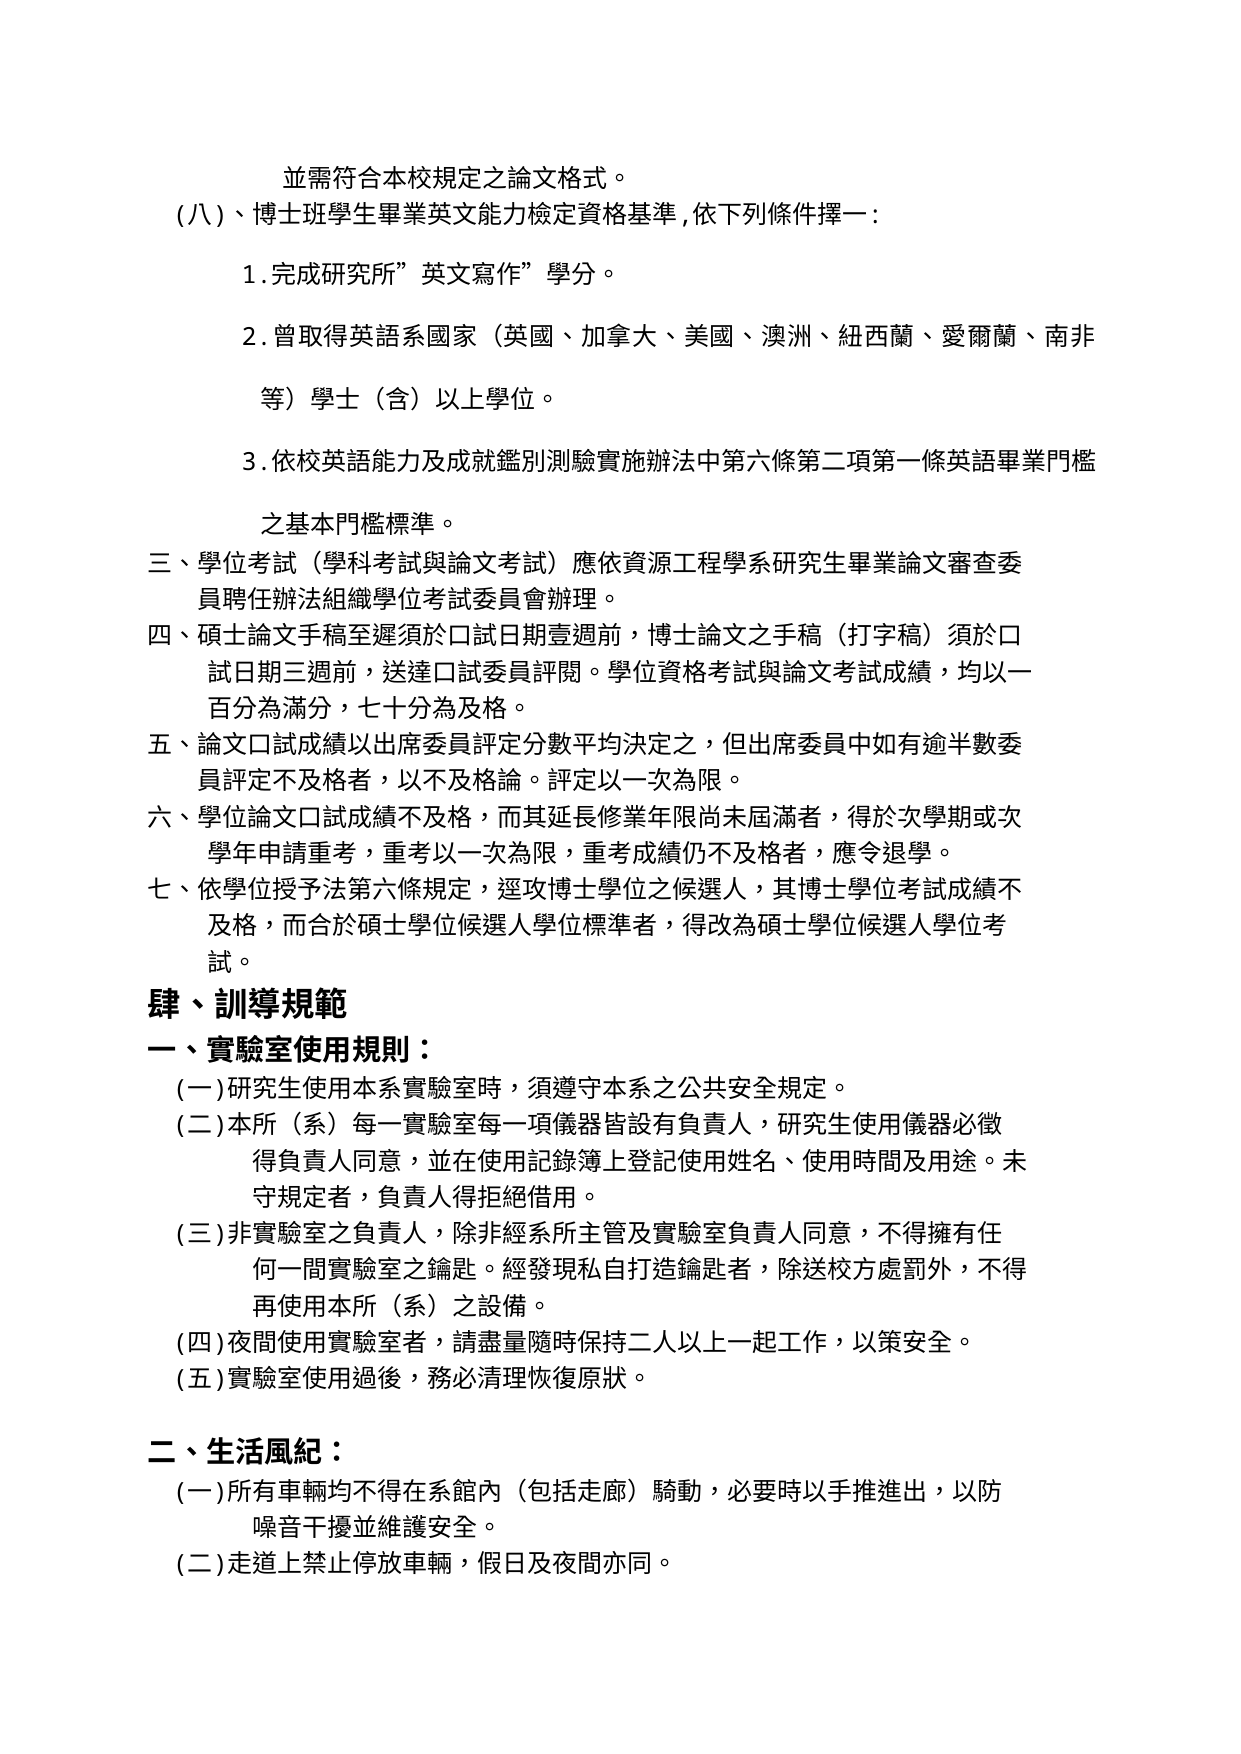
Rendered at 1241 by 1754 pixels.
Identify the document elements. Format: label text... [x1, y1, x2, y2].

text 一、實驗室使用規則： [148, 1026, 1092, 1069]
text 二、生活風紀： [148, 1429, 1092, 1471]
text 及格，而合於碩士學位候選人學位標準者，得改為碩士學位候選人學位考 [148, 906, 1092, 942]
text 3.依校英語能力及成就鑑別測驗實施辦法中第六條第二項第一條英語畢業門檻之基本門檻標準。 [241, 418, 1098, 543]
text (五)實驗室使用過後，務必清理恢復原狀。 [148, 1359, 1092, 1395]
text (二)走道上禁止停放車輛，假日及夜間亦同。 [148, 1544, 1092, 1580]
text (一)所有車輛均不得在系館內（包括走廊）騎動，必要時以手推進出，以防 [148, 1471, 1092, 1508]
text 七、依學位授予法第六條規定，逕攻博士學位之候選人，其博士學位考試成績不 [148, 869, 1092, 906]
text (二)本所（系）每一實驗室每一項儀器皆設有負責人，研究生使用儀器必徵 [148, 1105, 1092, 1141]
text (三)非實驗室之負責人，除非經系所主管及實驗室負責人同意，不得擁有任 [148, 1214, 1092, 1250]
text 四、碩士論文手稿至遲須於口試日期壹週前，博士論文之手稿（打字稿）須於口 [148, 616, 1092, 652]
text 試。 [148, 942, 1092, 978]
text 試日期三週前，送達口試委員評閱。學位資格考試與論文考試成績，均以一 [148, 652, 1092, 688]
text (八)、博士班學生畢業英文能力檢定資格基準,依下列條件擇一: [148, 194, 1092, 231]
text 肆、訓導規範 [148, 978, 1092, 1026]
text 1.完成研究所”英文寫作”學分。 [241, 231, 1098, 293]
text 得負責人同意，並在使用記錄簿上登記使用姓名、使用時間及用途。未 [148, 1141, 1092, 1177]
text 2.曾取得英語系國家（英國、加拿大、美國、澳洲、紐西蘭、愛爾蘭、南非等）學士（含）以上學位。 [241, 293, 1098, 418]
text 五、論文口試成績以出席委員評定分數平均決定之，但出席委員中如有逾半數委 [148, 724, 1092, 761]
text 何一間實驗室之鑰匙。經發現私自打造鑰匙者，除送校方處罰外，不得 [148, 1250, 1092, 1286]
text 六、學位論文口試成績不及格，而其延長修業年限尚未屆滿者，得於次學期或次 [148, 797, 1092, 833]
text 三、學位考試（學科考試與論文考試）應依資源工程學系研究生畢業論文審查委 [148, 543, 1092, 579]
text 噪音干擾並維護安全。 [148, 1508, 1092, 1544]
text 守規定者，負責人得拒絕借用。 [148, 1177, 1092, 1214]
text 員聘任辦法組織學位考試委員會辦理。 [148, 579, 1092, 616]
text 學年申請重考，重考以一次為限，重考成績仍不及格者，應令退學。 [148, 833, 1092, 869]
text 百分為滿分，七十分為及格。 [148, 688, 1092, 724]
text (四)夜間使用實驗室者，請盡量隨時保持二人以上一起工作，以策安全。 [148, 1322, 1092, 1359]
text 員評定不及格者，以不及格論。評定以一次為限。 [148, 761, 1092, 797]
text 再使用本所（系）之設備。 [148, 1286, 1092, 1322]
text 並需符合本校規定之論文格式。 [148, 158, 1092, 194]
text (一)研究生使用本系實驗室時，須遵守本系之公共安全規定。 [148, 1069, 1092, 1105]
